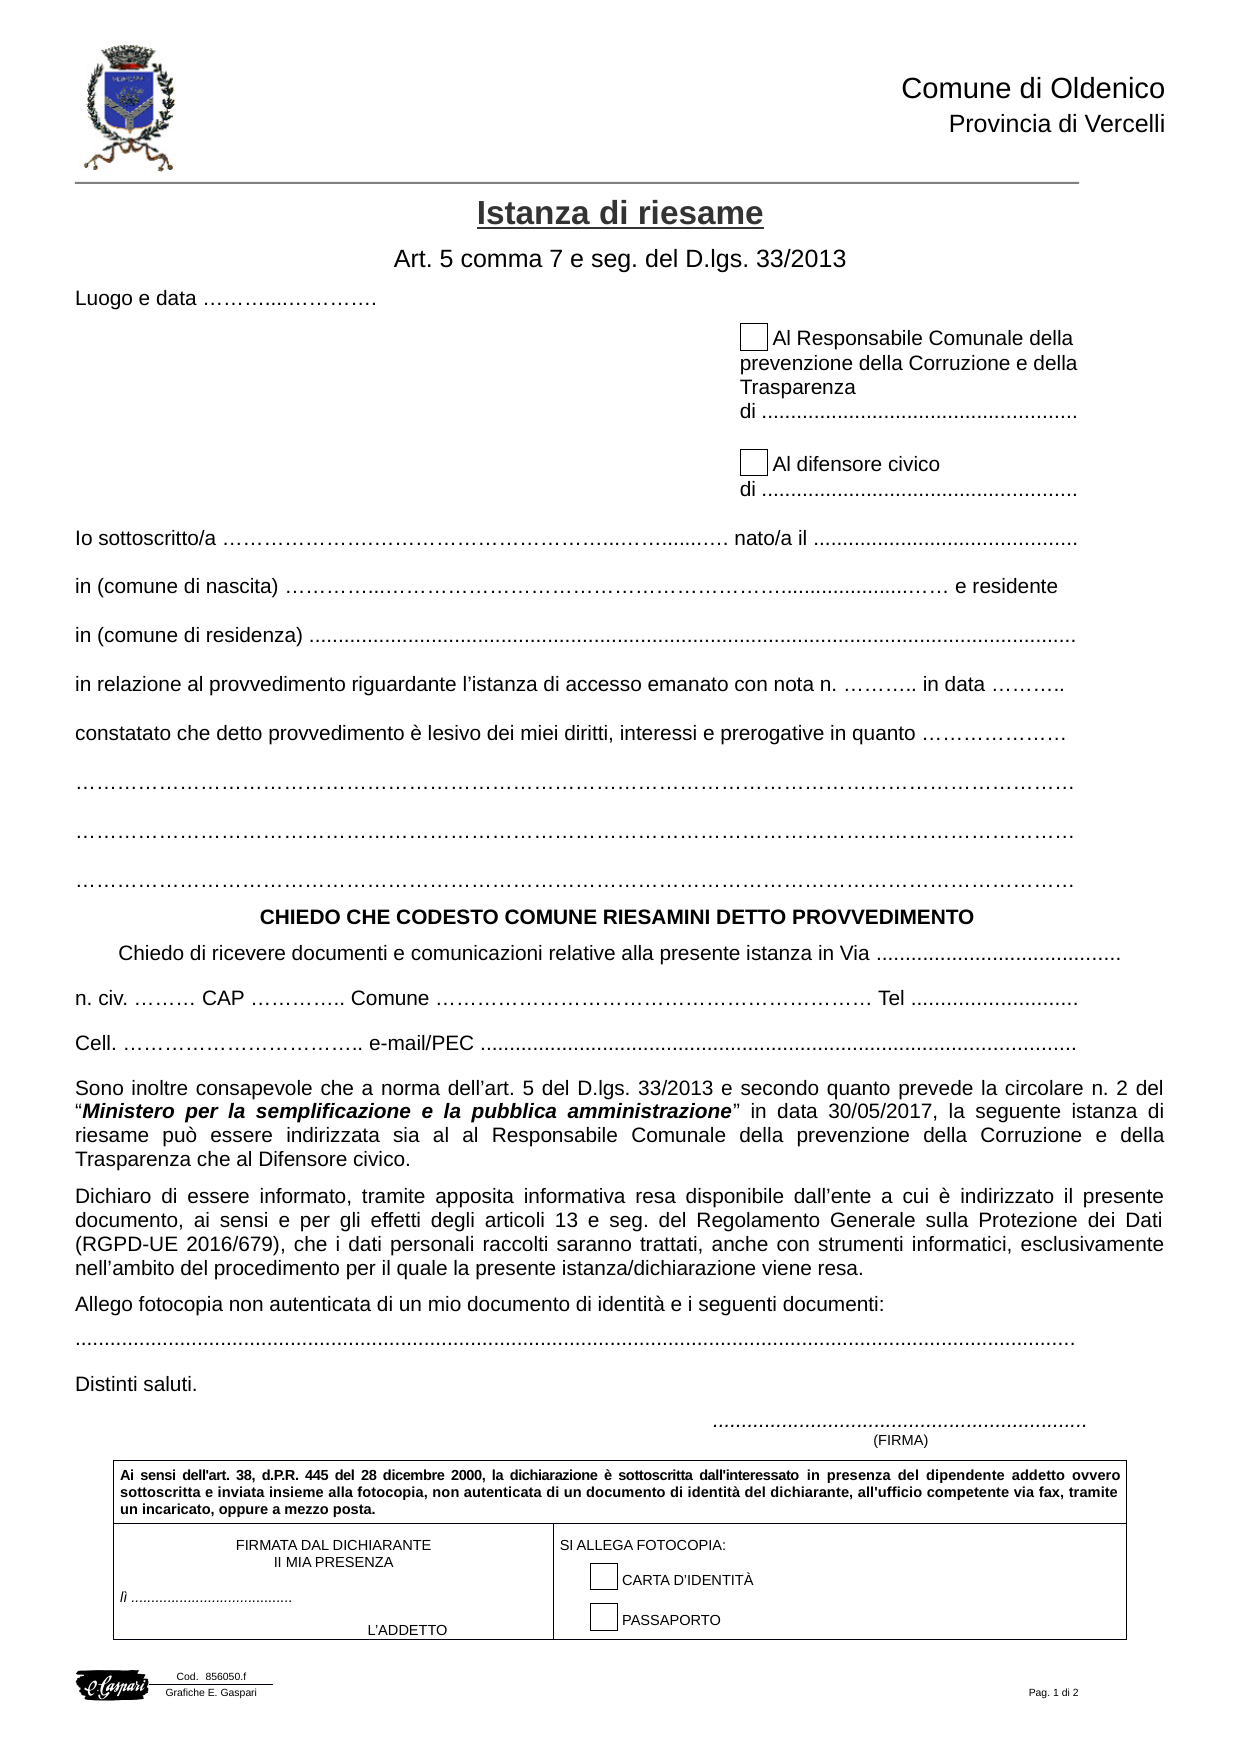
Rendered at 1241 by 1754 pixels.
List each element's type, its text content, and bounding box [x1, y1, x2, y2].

text di [739, 476, 1165, 500]
text Distinti saluti. [75, 1372, 1165, 1396]
text Provincia di Vercelli [181, 109, 1165, 138]
text in (comune di nascita) …………...…………………………………………………......................…… e residente [75, 574, 1165, 598]
text constatato che detto provvedimento è lesivo dei miei diritti, interessi e prerogative in quanto ………………… [75, 721, 1165, 745]
table_header Ai sensi dell'art. 38, d.P.R. 445 del 28 dicembre 2000, la dichiarazione è sottoscritta dall'interessato in presenza del dipendente addetto ovvero sottoscritta e inviata insieme alla fotocopia, non autenticata di un documento di identità del dichiarante, all'ufficio competente via fax, tramite un incaricato, oppure a mezzo posta. [114, 1461, 1126, 1523]
text Sono inoltre consapevole che a norma dell’art. 5 del D.lgs. 33/2013 e secondo quanto prevede la circolare n. 2 del “Ministero per la semplificazione e la pubblica amministrazione” in data 30/05/2017, la seguente istanza di riesame può essere indirizzata sia al al Responsabile Comunale della prevenzione della Corruzione e della Trasparenza che al Difensore civico. [75, 1075, 1165, 1171]
text ……………………………………………………………………………………………………………………………… [75, 868, 1165, 892]
text CHIEDO CHE CODESTO COMUNE RIESAMINI DETTO PROVVEDIMENTO [75, 904, 1165, 928]
text di [739, 399, 1165, 423]
text Chiedo di ricevere documenti e comunicazioni relative alla presente istanza in Via [75, 941, 1165, 965]
text Cell. …………………………….. e-mail/PEC [75, 1031, 1165, 1054]
text ................................................................. [636, 1408, 1165, 1432]
text Art. 5 comma 7 e seg. del D.lgs. 33/2013 [75, 244, 1165, 273]
text in (comune di residenza) [75, 623, 1165, 647]
text Al difensore civico [739, 448, 1165, 476]
picture [75, 1669, 149, 1701]
text Io sottoscritto/a ………………….……………………………...…….......…. nato/a il [75, 525, 1165, 549]
subtitle Istanza di riesame [75, 193, 1165, 232]
text Luogo e data ………....…………. [75, 286, 1165, 309]
text ……………………………………………………………………………………………………………………………… [75, 770, 1165, 794]
text Dichiaro di essere informato, tramite apposita informativa resa disponibile dall’ente a cui è indirizzato il presente documento, ai sensi e per gli effetti degli articoli 13 e seg. del Regolamento Generale sulla Protezione dei Dati (RGPD-UE 2016/679), che i dati personali raccolti saranno trattati, anche con strumenti informatici, esclusivamente nell’ambito del procedimento per il quale la presente istanza/dichiarazione viene resa. [75, 1184, 1165, 1279]
table_cell FIRMATA DAL DICHIARANTE II MIA PRESENZA lì ........................................ L’ADDETTO [114, 1524, 553, 1639]
text in relazione al provvedimento riguardante l’istanza di accesso emanato con nota n. ……….. in data ……….. [75, 672, 1165, 696]
text n. civ. ……… CAP ………….. Comune ……………………………………………………… Tel [75, 986, 1165, 1010]
text Al Responsabile Comunale della prevenzione della Corruzione e della Trasparenza [739, 322, 1165, 399]
table_cell SI ALLEGA FOTOCOPIA: CARTA D’IDENTITÀ PASSAPORTO [554, 1524, 1126, 1639]
text Allego fotocopia non autenticata di un mio documento di identità e i seguenti documenti: [75, 1292, 1165, 1316]
text Comune di Oldenico [181, 71, 1165, 104]
picture [79, 40, 181, 172]
text ……………………………………………………………………………………………………………………………… [75, 819, 1165, 843]
text (FIRMA) [636, 1432, 1165, 1449]
